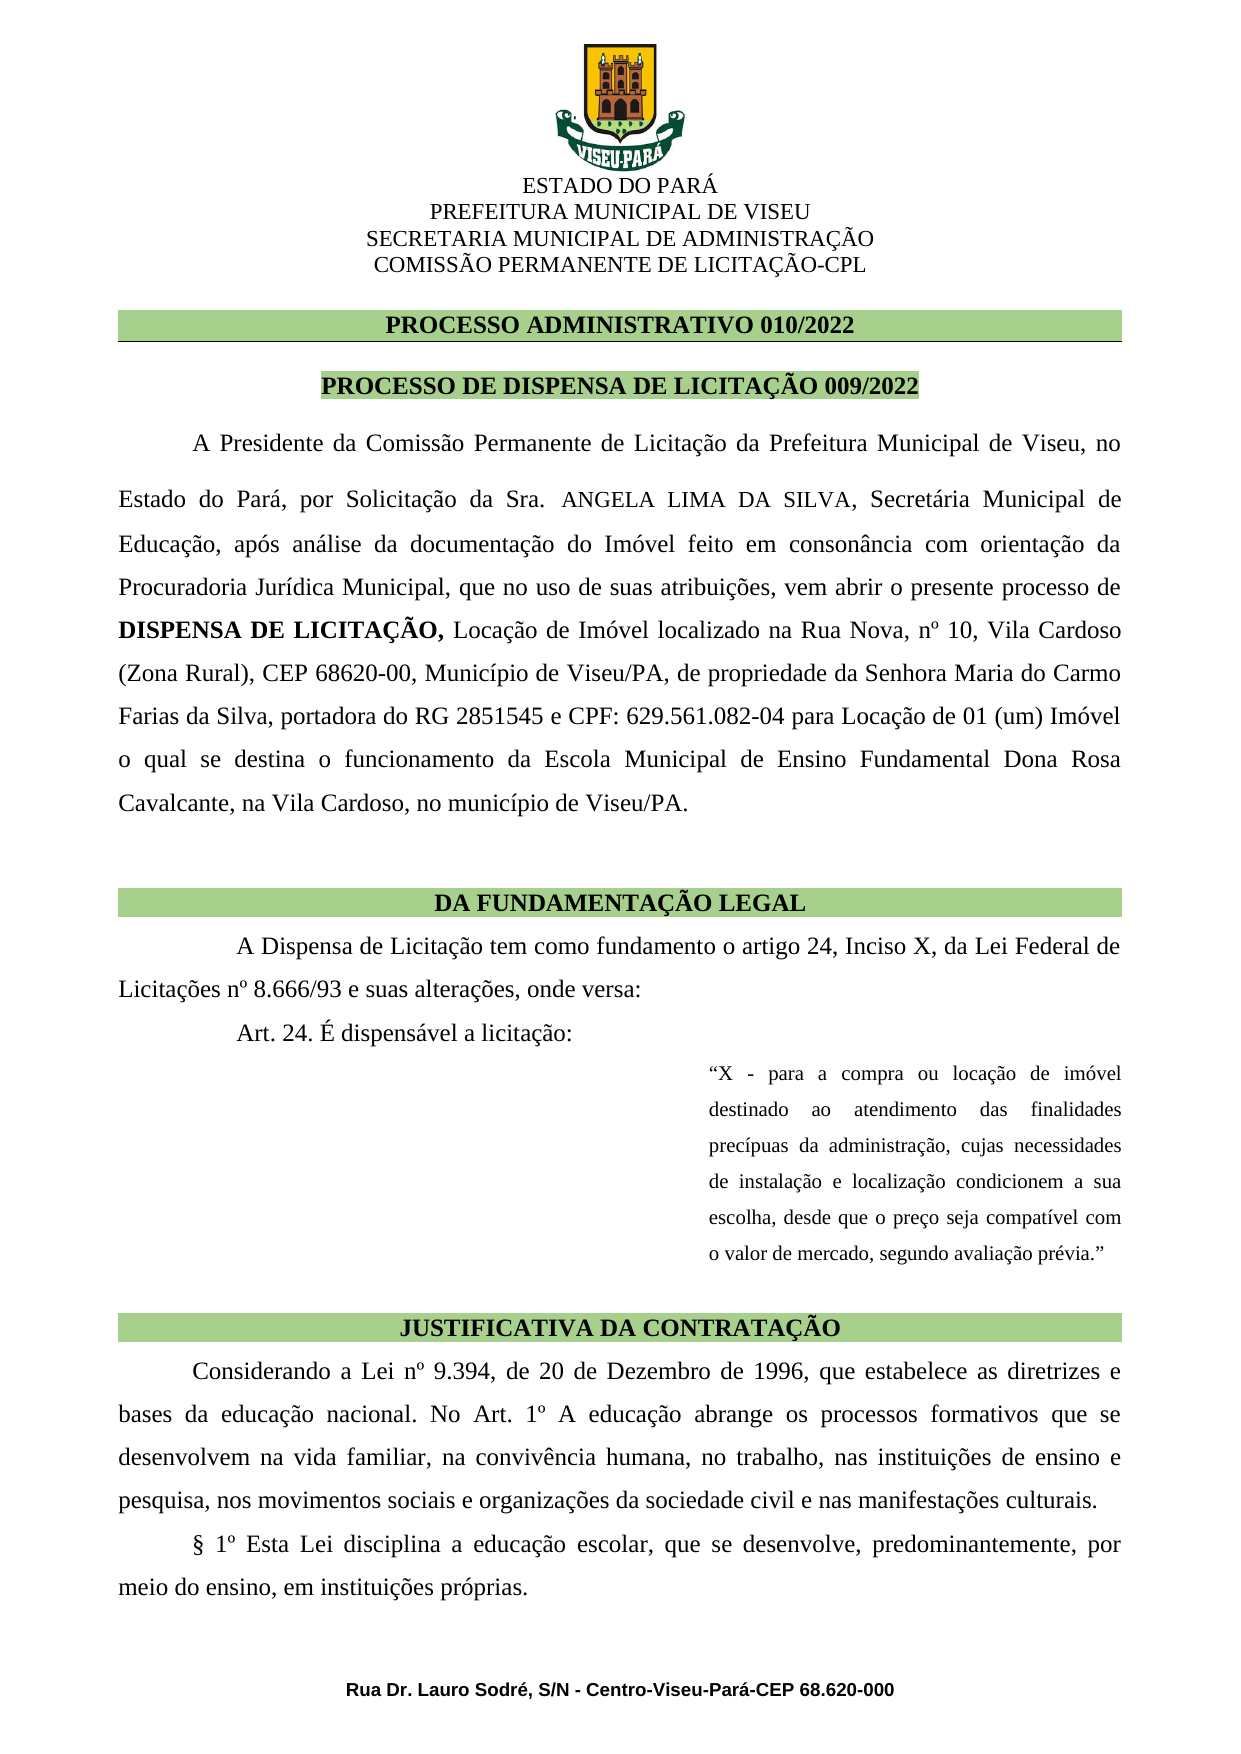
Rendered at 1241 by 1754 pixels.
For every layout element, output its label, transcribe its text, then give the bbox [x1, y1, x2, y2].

text A Presidente da Comissão Permanente de Licitação da Prefeitura Municipal de Viseu, no Estado do Pará, por Solicitação da Sra. ANGELA LIMA DA SILVA, Secretária Municipal de Educação, após análise da documentação do Imóvel feito em consonância com orientação da Procuradoria Jurídica Municipal, que no uso de suas atribuições, vem abrir o presente processo de DISPENSA DE LICITAÇÃO, Locação de Imóvel localizado na Rua Nova, nº 10, Vila Cardoso (Zona Rural), CEP 68620-00, Município de Viseu/PA, de propriedade da Senhora Maria do Carmo Farias da Silva, portadora do RG 2851545 e CPF: 629.561.082-04 para Locação de 01 (um) Imóvel o qual se destina o funcionamento da Escola Municipal de Ensino Fundamental Dona Rosa Cavalcante, na Vila Cardoso, no município de Viseu/PA. [118, 428, 1122, 816]
picture [555, 44, 686, 172]
text “X - para a compra ou locação de imóvel destinado ao atendimento das finalidades precípuas da administração, cujas necessidades de instalação e localização condicionem a sua escolha, desde que o preço seja compatível com o valor de mercado, segundo avaliação prévia.” [709, 1061, 1122, 1265]
text DA FUNDAMENTAÇÃO LEGAL [118, 888, 1122, 917]
text JUSTIFICATIVA DA CONTRATAÇÃO [118, 1313, 1122, 1342]
text § 1º Esta Lei disciplina a educação escolar, que se desenvolve, predominantemente, por meio do ensino, em instituições próprias. [118, 1529, 1122, 1601]
subtitle PROCESSO DE DISPENSA DE LICITAÇÃO 009/2022 [118, 371, 1122, 399]
subtitle PROCESSO ADMINISTRATIVO 010/2022 [118, 310, 1122, 341]
text A Dispensa de Licitação tem como fundamento o artigo 24, Inciso X, da Lei Federal de Licitações nº 8.666/93 e suas alterações, onde versa: [118, 931, 1122, 1003]
text Considerando a Lei nº 9.394, de 20 de Dezembro de 1996, que estabelece as diretrizes e bases da educação nacional. No Art. 1º A educação abrange os processos formativos que se desenvolvem na vida familiar, na convivência humana, no trabalho, nas instituições de ensino e pesquisa, nos movimentos sociais e organizações da sociedade civil e nas manifestações culturais. [118, 1356, 1122, 1514]
text Art. 24. É dispensável a licitação: [162, 1018, 1122, 1046]
